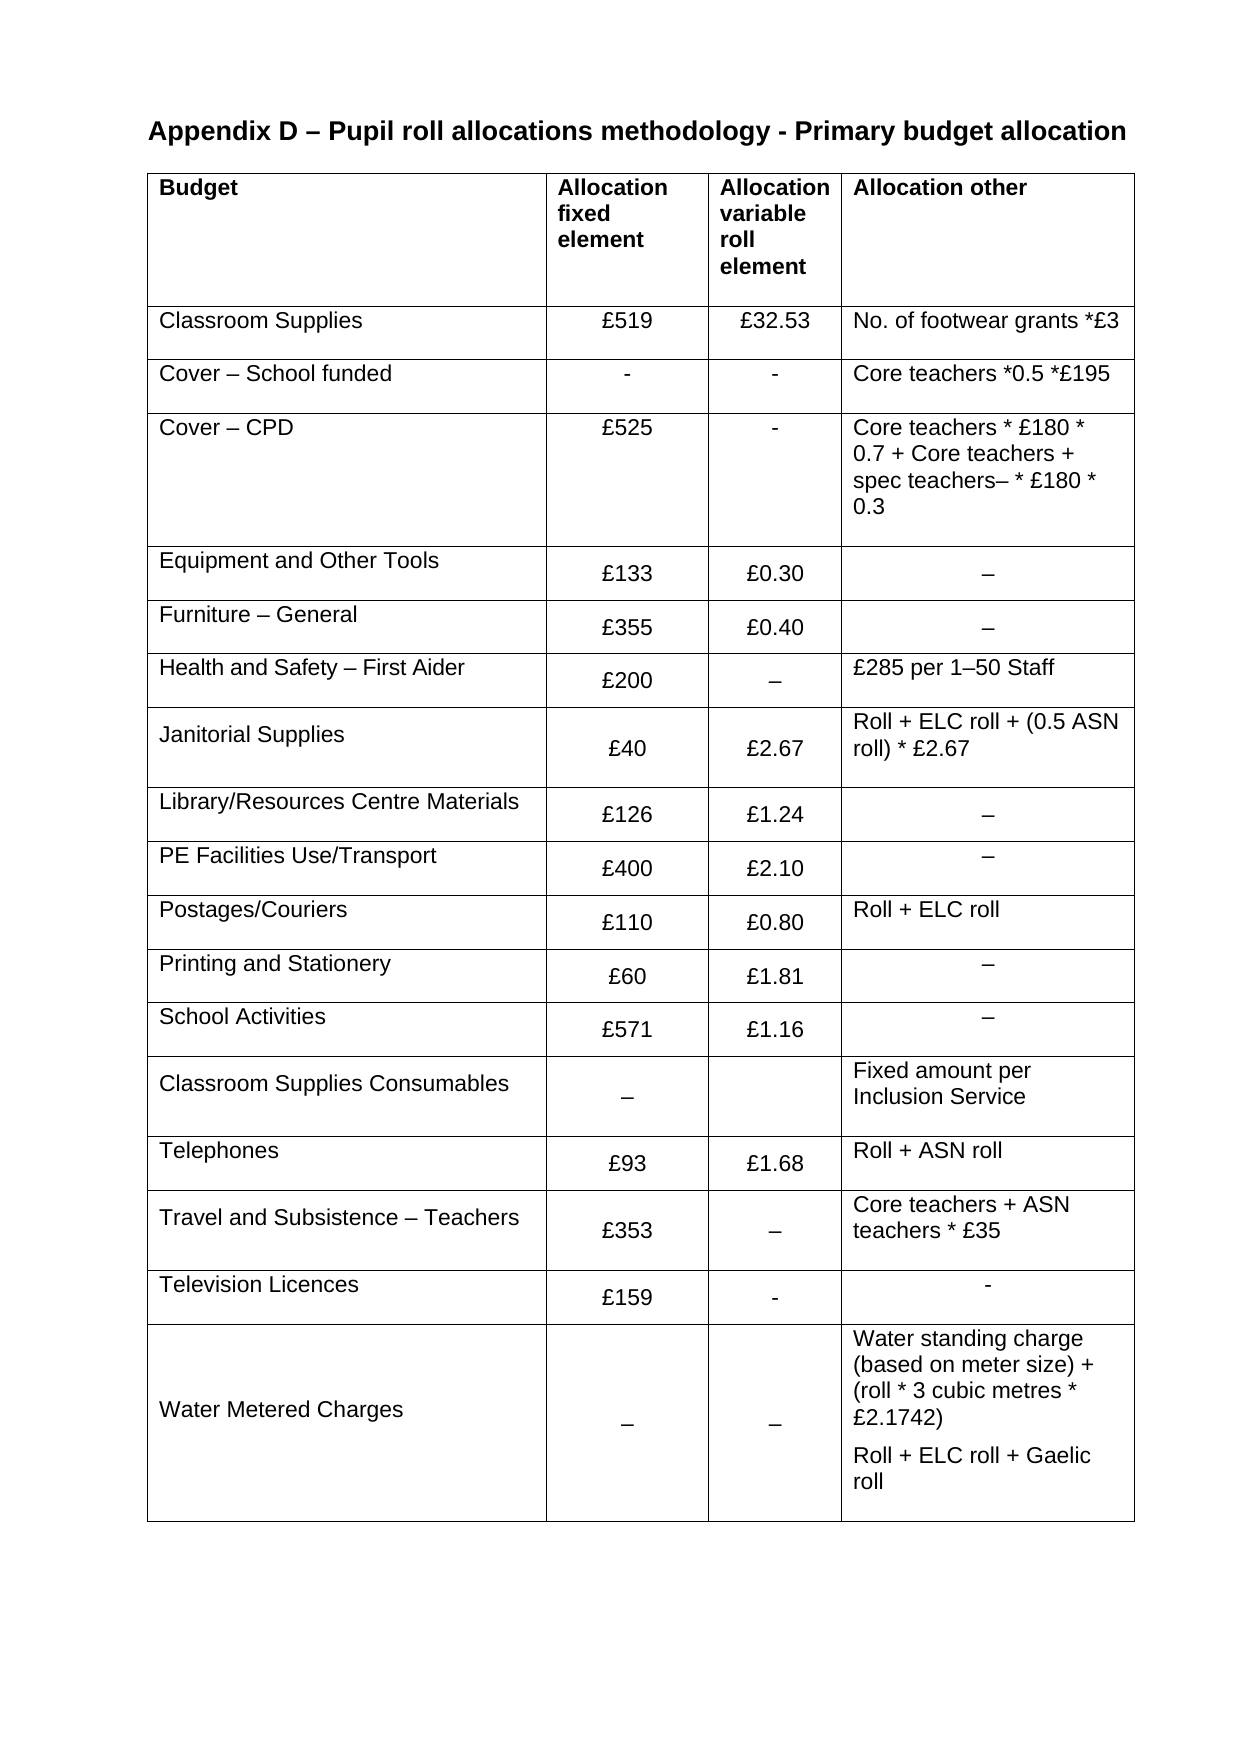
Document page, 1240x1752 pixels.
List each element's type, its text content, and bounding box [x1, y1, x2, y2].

table_cell £200 [547, 654, 708, 707]
table_cell £1.24 [709, 788, 841, 841]
table_cell £2.67 [709, 708, 841, 787]
table_cell £571 [547, 1003, 708, 1056]
table_header Allocation variable roll element [709, 174, 841, 306]
table_cell [709, 1057, 841, 1136]
table_cell Core teachers + ASN teachers * £35 [842, 1191, 1134, 1270]
table_cell Janitorial Supplies [148, 708, 546, 787]
table_header Allocation other [842, 174, 1134, 306]
table_cell £110 [547, 896, 708, 948]
table_cell - [842, 1271, 1134, 1324]
table_cell – [842, 1003, 1134, 1056]
table_cell - [547, 360, 708, 413]
table_cell - [709, 1271, 841, 1324]
table_cell Travel and Subsistence – Teachers [148, 1191, 546, 1270]
table_cell Water Metered Charges [148, 1325, 546, 1521]
table_cell £126 [547, 788, 708, 841]
table_cell – [709, 1191, 841, 1270]
table_cell £40 [547, 708, 708, 787]
table_cell - [709, 414, 841, 546]
table_cell School Activities [148, 1003, 546, 1056]
table_header Allocation fixed element [547, 174, 708, 306]
table_cell £525 [547, 414, 708, 546]
subtitle Appendix D – Pupil roll allocations methodology - Primary budget allocation [148, 115, 1137, 146]
table_cell No. of footwear grants *£3 [842, 307, 1134, 359]
table_cell £1.16 [709, 1003, 841, 1056]
table_cell £519 [547, 307, 708, 359]
table_cell Telephones [148, 1137, 546, 1190]
table_cell Core teachers *0.5 *£195 [842, 360, 1134, 413]
table_cell £159 [547, 1271, 708, 1324]
table_cell – [842, 601, 1134, 653]
table_cell Classroom Supplies [148, 307, 546, 359]
table_cell – [842, 842, 1134, 895]
table_header Budget [148, 174, 546, 306]
table_cell – [547, 1325, 708, 1521]
table_cell Cover – School funded [148, 360, 546, 413]
table_cell £353 [547, 1191, 708, 1270]
table_cell Postages/Couriers [148, 896, 546, 948]
table_cell £1.81 [709, 950, 841, 1002]
table_cell Core teachers * £180 * 0.7 + Core teachers + spec teachers– * £180 * 0.3 [842, 414, 1134, 546]
table_cell Roll + ELC roll + (0.5 ASN roll) * £2.67 [842, 708, 1134, 787]
table_cell – [842, 788, 1134, 841]
table_cell PE Facilities Use/Transport [148, 842, 546, 895]
table_cell – [709, 654, 841, 707]
table_cell Roll + ELC roll [842, 896, 1134, 948]
table_cell Printing and Stationery [148, 950, 546, 1002]
table_cell Furniture – General [148, 601, 546, 653]
table_cell £400 [547, 842, 708, 895]
table_cell £1.68 [709, 1137, 841, 1190]
table_cell £355 [547, 601, 708, 653]
table_cell Library/Resources Centre Materials [148, 788, 546, 841]
table_cell Cover – CPD [148, 414, 546, 546]
table_cell £93 [547, 1137, 708, 1190]
table_cell Equipment and Other Tools [148, 547, 546, 599]
table_cell Roll + ASN roll [842, 1137, 1134, 1190]
table_cell Health and Safety – First Aider [148, 654, 546, 707]
table_cell £285 per 1–50 Staff [842, 654, 1134, 707]
table_cell Fixed amount per Inclusion Service [842, 1057, 1134, 1136]
table_cell Classroom Supplies Consumables [148, 1057, 546, 1136]
table_cell – [842, 950, 1134, 1002]
table_cell £0.30 [709, 547, 841, 599]
table_cell £133 [547, 547, 708, 599]
table_cell £60 [547, 950, 708, 1002]
table_cell £32.53 [709, 307, 841, 359]
table_cell £0.40 [709, 601, 841, 653]
table_cell – [842, 547, 1134, 599]
table_cell Water standing charge (based on meter size) + (roll * 3 cubic metres * £2.1742) Roll + ELC roll + Gaelic roll [842, 1325, 1134, 1521]
table_cell £0.80 [709, 896, 841, 948]
table_cell - [709, 360, 841, 413]
table_cell £2.10 [709, 842, 841, 895]
table_cell – [547, 1057, 708, 1136]
table_cell Television Licences [148, 1271, 546, 1324]
table_cell – [709, 1325, 841, 1521]
